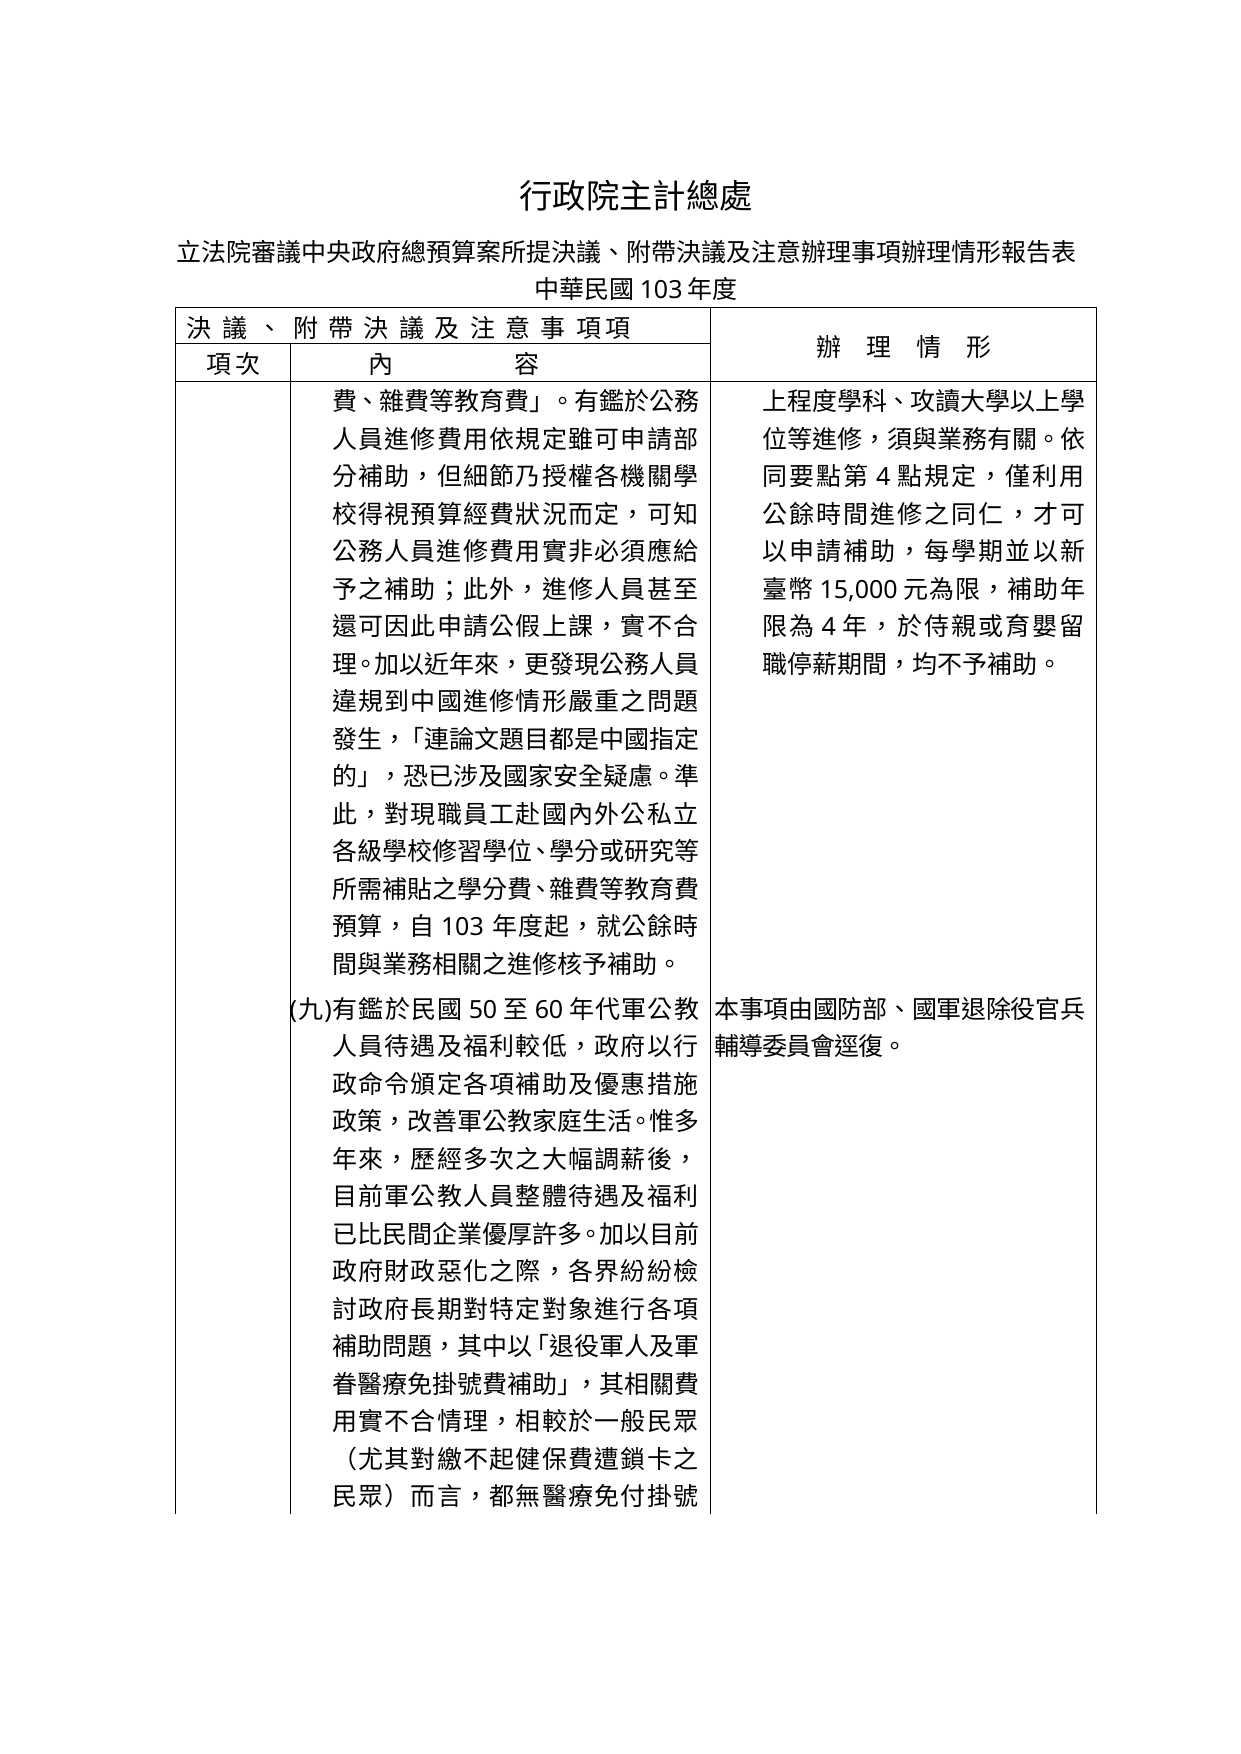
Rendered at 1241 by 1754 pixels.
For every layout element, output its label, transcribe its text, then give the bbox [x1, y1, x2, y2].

table_cell 項次 [176, 344, 290, 381]
table_cell 上程度學科、攻讀大學以上學位等進修，須與業務有關。依同要點第4點規定，僅利用公餘時間進修之同仁，才可以申請補助，每學期並以新臺幣15,000元為限，補助年限為4年，於侍親或育嬰留職停薪期間，均不予補助。 [711, 382, 1096, 988]
table_cell (九)有鑑於民國50至60年代軍公教人員待遇及福利較低，政府以行政命令頒定各項補助及優惠措施政策，改善軍公教家庭生活。惟多年來，歷經多次之大幅調薪後，目前軍公教人員整體待遇及福利已比民間企業優厚許多。加以目前政府財政惡化之際，各界紛紛檢討政府長期對特定對象進行各項補助問題，其中以「退役軍人及軍眷醫療免掛號費補助」，其相關費用實不合情理，相較於一般民眾（尤其對繳不起健保費遭鎖卡之民眾）而言，都無醫療免付掛號 [291, 989, 710, 1513]
table_cell [176, 989, 290, 1513]
table_cell [176, 382, 290, 988]
table_cell 費、雜費等教育費」。有鑑於公務人員進修費用依規定雖可申請部分補助，但細節乃授權各機關學校得視預算經費狀況而定，可知公務人員進修費用實非必須應給予之補助；此外，進修人員甚至還可因此申請公假上課，實不合理。加以近年來，更發現公務人員違規到中國進修情形嚴重之問題發生，「連論文題目都是中國指定的」，恐已涉及國家安全疑慮。準此，對現職員工赴國內外公私立各級學校修習學位、學分或研究等所需補貼之學分費、雜費等教育費預算，自103 年度起，就公餘時間與業務相關之進修核予補助。 [291, 382, 710, 988]
table_cell 內 容 [291, 344, 710, 381]
table_header 行政院主計總處 立法院審議中央政府總預算案所提決議、附帶決議及注意辦理事項辦理情形報告表 中華民國103年度 [175, 157, 1096, 307]
table_cell 決議、附帶決議及注意事項項 [176, 308, 710, 342]
table_cell 辦理情形 [711, 308, 1096, 381]
table_cell 本事項由國防部、國軍退除役官兵輔導委員會逕復。 [711, 989, 1096, 1513]
